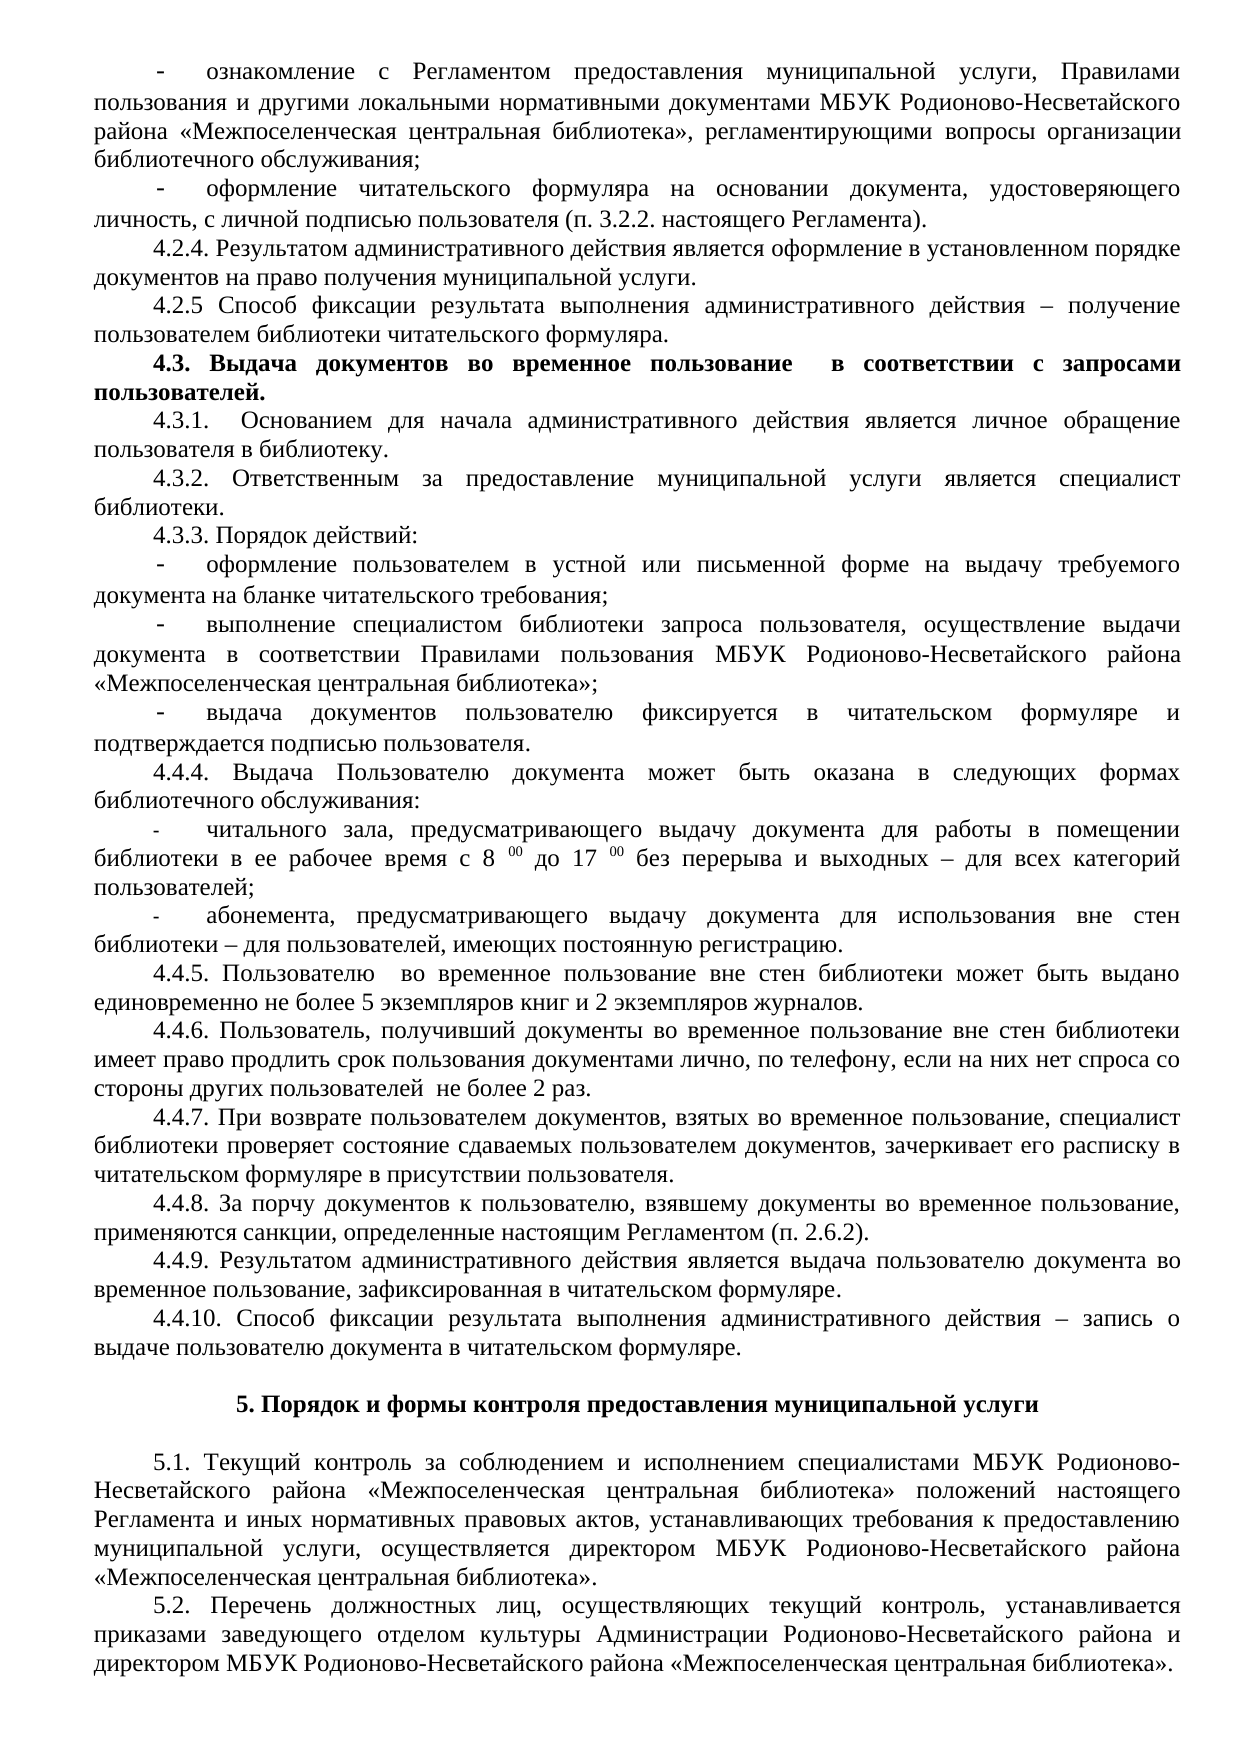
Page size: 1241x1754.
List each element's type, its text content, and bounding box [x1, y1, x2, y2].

text 4.3. Выдача документов во временное пользование в соответствии с запросами пользователей. [94, 348, 1181, 405]
text 4.4.5. Пользователю во временное пользование вне стен библиотеки может быть выдано единовременно не более 5 экземпляров книг и 2 экземпляров журналов. [94, 958, 1181, 1015]
list читального зала, предусматривающего выдачу документа для работы в помещении библиотеки в ее рабочее время с 8 00 до 17 00 без перерыва и выходных – для всех категорий пользователей; [94, 814, 1181, 900]
list абонемента, предусматривающего выдачу документа для использования вне стен библиотеки – для пользователей, имеющих постоянную регистрацию. [94, 900, 1181, 958]
text 5. Порядок и формы контроля предоставления муниципальной услуги [94, 1389, 1181, 1418]
text 4.3.2. Ответственным за предоставление муниципальной услуги является специалист библиотеки. [94, 463, 1181, 520]
text 4.4.8. За порчу документов к пользователю, взявшему документы во временное пользование, применяются санкции, определенные настоящим Регламентом (п. 2.6.2). [94, 1188, 1181, 1245]
text 4.3.3. Порядок действий: [94, 520, 1181, 549]
list оформление пользователем в устной или письменной форме на выдачу требуемого документа на бланке читательского требования; [94, 549, 1181, 609]
text 4.2.5 Способ фиксации результата выполнения административного действия – получение пользователем библиотеки читательского формуляра. [94, 290, 1181, 348]
text 4.4.4. Выдача Пользователю документа может быть оказана в следующих формах библиотечного обслуживания: [94, 757, 1181, 814]
text 4.2.4. Результатом административного действия является оформление в установленном порядке документов на право получения муниципальной услуги. [94, 233, 1181, 290]
text 5.2. Перечень должностных лиц, осуществляющих текущий контроль, устанавливается приказами заведующего отделом культуры Администрации Родионово-Несветайского района и директором МБУК Родионово-Несветайского района «Межпоселенческая центральная библиотека». [94, 1590, 1181, 1677]
list выдача документов пользователю фиксируется в читательском формуляре и подтверждается подписью пользователя. [94, 697, 1181, 757]
text 4.4.10. Способ фиксации результата выполнения административного действия – запись о выдаче пользователю документа в читательском формуляре. [94, 1303, 1181, 1360]
text 4.4.7. При возврате пользователем документов, взятых во временное пользование, специалист библиотеки проверяет состояние сдаваемых пользователем документов, зачеркивает его расписку в читательском формуляре в присутствии пользователя. [94, 1102, 1181, 1188]
list ознакомление с Регламентом предоставления муниципальной услуги, Правилами пользования и другими локальными нормативными документами МБУК Родионово-Несветайского района «Межпоселенческая центральная библиотека», регламентирующими вопросы организации библиотечного обслуживания; [94, 56, 1181, 173]
list выполнение специалистом библиотеки запроса пользователя, осуществление выдачи документа в соответствии Правилами пользования МБУК Родионово-Несветайского района «Межпоселенческая центральная библиотека»; [94, 609, 1181, 697]
list оформление читательского формуляра на основании документа, удостоверяющего личность, с личной подписью пользователя (п. 3.2.2. настоящего Регламента). [94, 173, 1181, 233]
text 5.1. Текущий контроль за соблюдением и исполнением специалистами МБУК Родионово-Несветайского района «Межпоселенческая центральная библиотека» положений настоящего Регламента и иных нормативных правовых актов, устанавливающих требования к предоставлению муниципальной услуги, осуществляется директором МБУК Родионово-Несветайского района «Межпоселенческая центральная библиотека». [94, 1447, 1181, 1590]
text 4.4.9. Результатом административного действия является выдача пользователю документа во временное пользование, зафиксированная в читательском формуляре. [94, 1245, 1181, 1303]
text 4.4.6. Пользователь, получивший документы во временное пользование вне стен библиотеки имеет право продлить срок пользования документами лично, по телефону, если на них нет спроса со стороны других пользователей не более 2 раз. [94, 1015, 1181, 1102]
text 4.3.1. Основанием для начала административного действия является личное обращение пользователя в библиотеку. [94, 405, 1181, 463]
